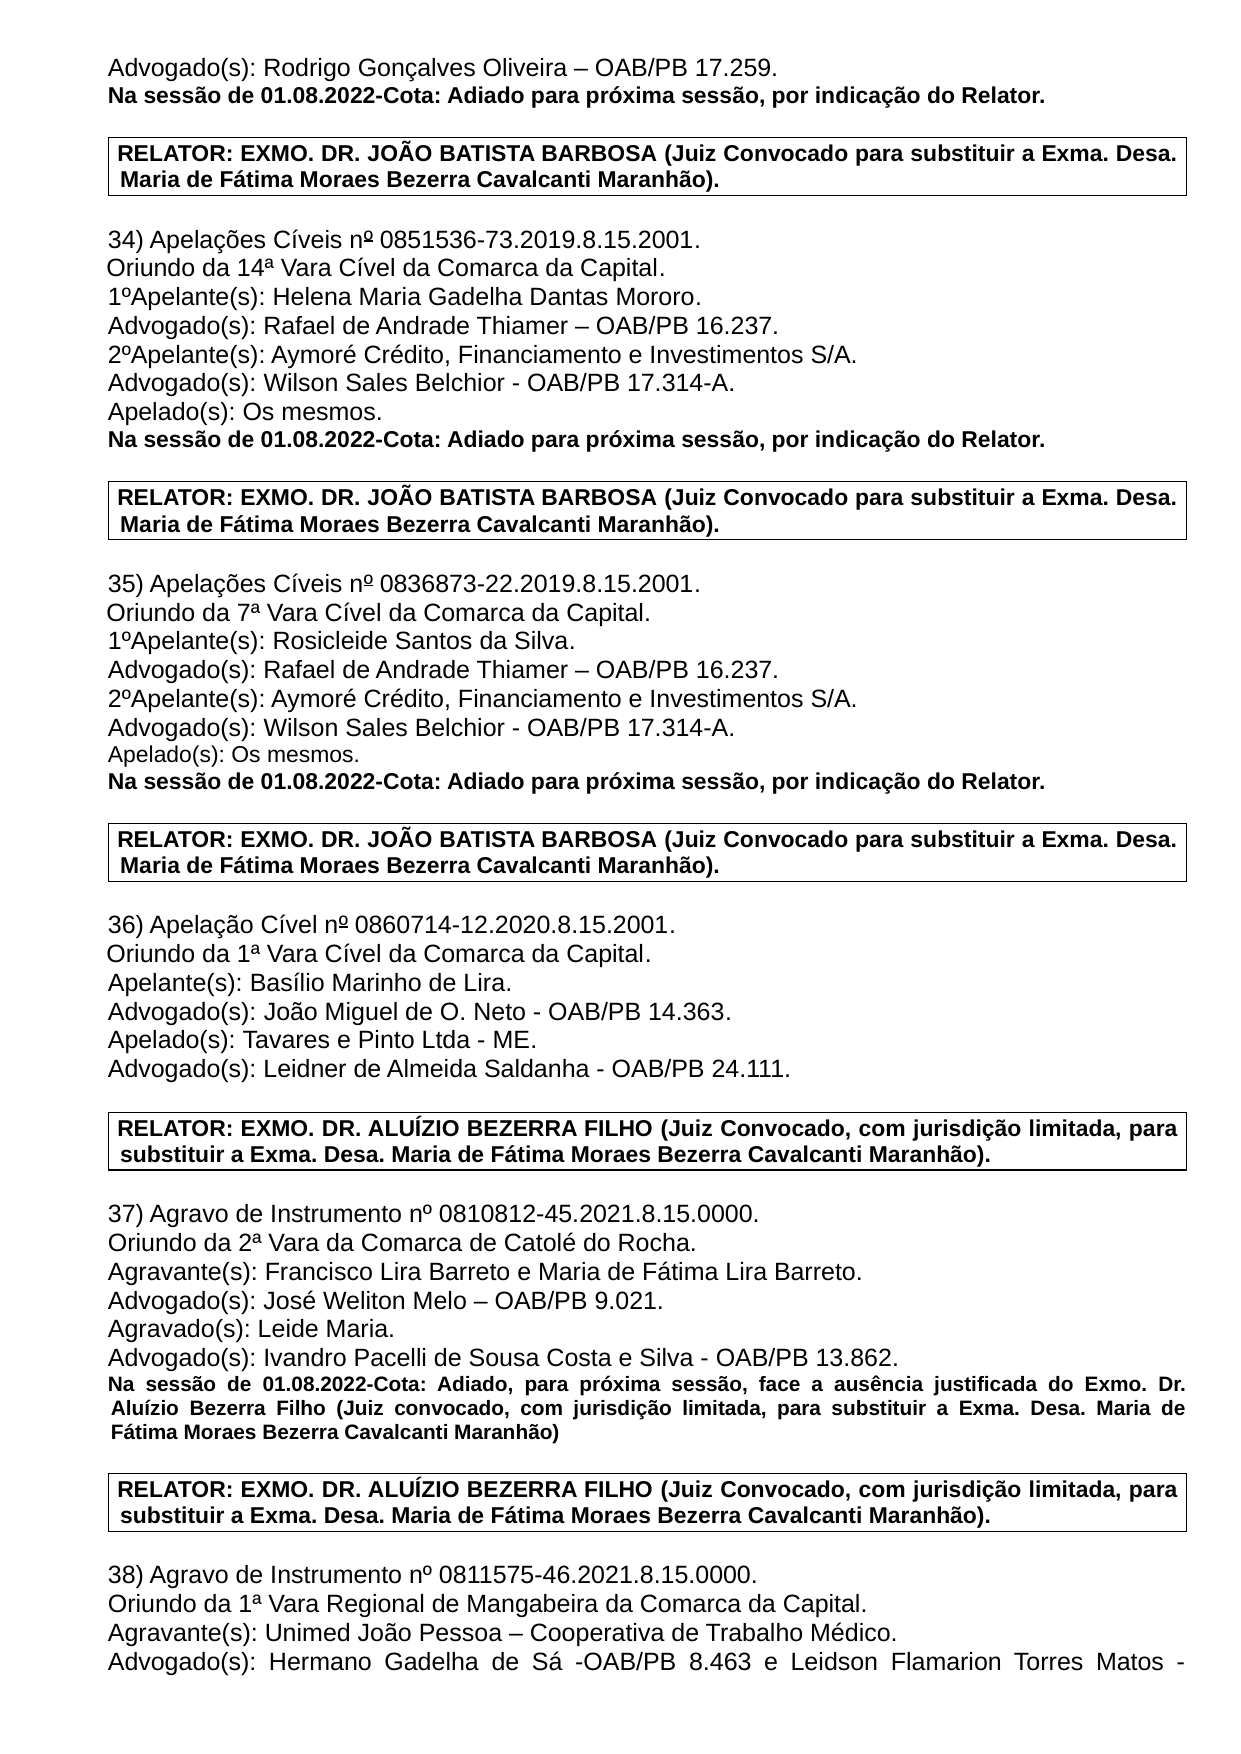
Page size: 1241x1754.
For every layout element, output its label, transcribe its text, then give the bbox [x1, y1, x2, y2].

text 1ºApelante(s): Helena Maria Gadelha Dantas Mororo. [108, 282, 1187, 311]
text 38) Agravo de Instrumento nº 0811575-46.2021.8.15.0000. [108, 1560, 1187, 1589]
text 36) Apelação Cível nº 0860714-12.2020.8.15.2001. [108, 910, 1187, 939]
text Na sessão de 01.08.2022-Cota: Adiado, para próxima sessão, face a ausência justificada do Exmo. Dr. Aluízio Bezerra Filho (Juiz convocado, com jurisdição limitada, para substituir a Exma. Desa. Maria de Fátima Moraes Bezerra Cavalcanti Maranhão) [108, 1372, 1187, 1444]
text Advogado(s): Wilson Sales Belchior - OAB/PB 17.314-A. [108, 368, 1187, 397]
text RELATOR: EXMO. DR. ALUÍZIO BEZERRA FILHO (Juiz Convocado, com jurisdição limitada, para substituir a Exma. Desa. Maria de Fátima Moraes Bezerra Cavalcanti Maranhão). [109, 1113, 1186, 1169]
text Advogado(s): Rafael de Andrade Thiamer – OAB/PB 16.237. [108, 655, 1187, 684]
text Advogado(s): Leidner de Almeida Saldanha - OAB/PB 24.111. [108, 1054, 1187, 1083]
text Advogado(s): Rafael de Andrade Thiamer – OAB/PB 16.237. [108, 311, 1187, 340]
text 34) Apelações Cíveis nº 0851536-73.2019.8.15.2001. [108, 225, 1187, 253]
text Advogado(s): João Miguel de O. Neto - OAB/PB 14.363. [108, 997, 1187, 1025]
text Advogado(s): Hermano Gadelha de Sá -OAB/PB 8.463 e Leidson Flamarion Torres Matos [108, 1647, 1187, 1675]
text Apelante(s): Basílio Marinho de Lira. [108, 968, 1187, 997]
text Oriundo da 2ª Vara da Comarca de Catolé do Rocha. [108, 1228, 1187, 1257]
text Advogado(s): José Weliton Melo – OAB/PB 9.021. [108, 1286, 1187, 1314]
text Advogado(s): Wilson Sales Belchior - OAB/PB 17.314-A. [108, 712, 1187, 741]
text 1ºApelante(s): Rosicleide Santos da Silva. [108, 626, 1187, 655]
text Apelado(s): Os mesmos. [108, 397, 1187, 426]
text Na sessão de 01.08.2022-Cota: Adiado para próxima sessão, por indicação do Relator. [108, 768, 1187, 794]
text Oriundo da 1ª Vara Regional de Mangabeira da Comarca da Capital. [108, 1589, 1187, 1618]
text Oriundo da 1ª Vara Cível da Comarca da Capital. [106, 939, 1187, 968]
text Agravante(s): Francisco Lira Barreto e Maria de Fátima Lira Barreto. [108, 1257, 1187, 1286]
text 2ºApelante(s): Aymoré Crédito, Financiamento e Investimentos S/A. [108, 684, 1187, 712]
text 35) Apelações Cíveis nº 0836873-22.2019.8.15.2001. [108, 569, 1187, 597]
text Oriundo da 7ª Vara Cível da Comarca da Capital. [106, 597, 1187, 626]
text Agravante(s): Unimed João Pessoa – Cooperativa de Trabalho Médico. [108, 1618, 1187, 1647]
text Oriundo da 14ª Vara Cível da Comarca da Capital. [106, 253, 1187, 282]
text RELATOR: EXMO. DR. JOÃO BATISTA BARBOSA (Juiz Convocado para substituir a Exma. Desa. Maria de Fátima Moraes Bezerra Cavalcanti Maranhão). [109, 138, 1186, 195]
text Na sessão de 01.08.2022-Cota: Adiado para próxima sessão, por indicação do Relator. [108, 426, 1187, 452]
text Agravado(s): Leide Maria. [108, 1314, 1187, 1343]
text RELATOR: EXMO. DR. JOÃO BATISTA BARBOSA (Juiz Convocado para substituir a Exma. Desa. Maria de Fátima Moraes Bezerra Cavalcanti Maranhão). [109, 482, 1186, 539]
text Advogado(s): Ivandro Pacelli de Sousa Costa e Silva - OAB/PB 13.862. [108, 1343, 1187, 1372]
text Apelado(s): Os mesmos. [108, 741, 1187, 768]
text 2ºApelante(s): Aymoré Crédito, Financiamento e Investimentos S/A. [108, 340, 1187, 368]
text RELATOR: EXMO. DR. ALUÍZIO BEZERRA FILHO (Juiz Convocado, com jurisdição limitada, para substituir a Exma. Desa. Maria de Fátima Moraes Bezerra Cavalcanti Maranhão). [109, 1474, 1186, 1531]
text Advogado(s): Rodrigo Gonçalves Oliveira – OAB/PB 17.259. [108, 53, 1187, 82]
text Apelado(s): Tavares e Pinto Ltda - ME. [108, 1025, 1187, 1054]
text Na sessão de 01.08.2022-Cota: Adiado para próxima sessão, por indicação do Relator. [108, 82, 1187, 108]
text 37) Agravo de Instrumento nº 0810812-45.2021.8.15.0000. [108, 1199, 1187, 1228]
text RELATOR: EXMO. DR. JOÃO BATISTA BARBOSA (Juiz Convocado para substituir a Exma. Desa. Maria de Fátima Moraes Bezerra Cavalcanti Maranhão). [109, 824, 1186, 881]
